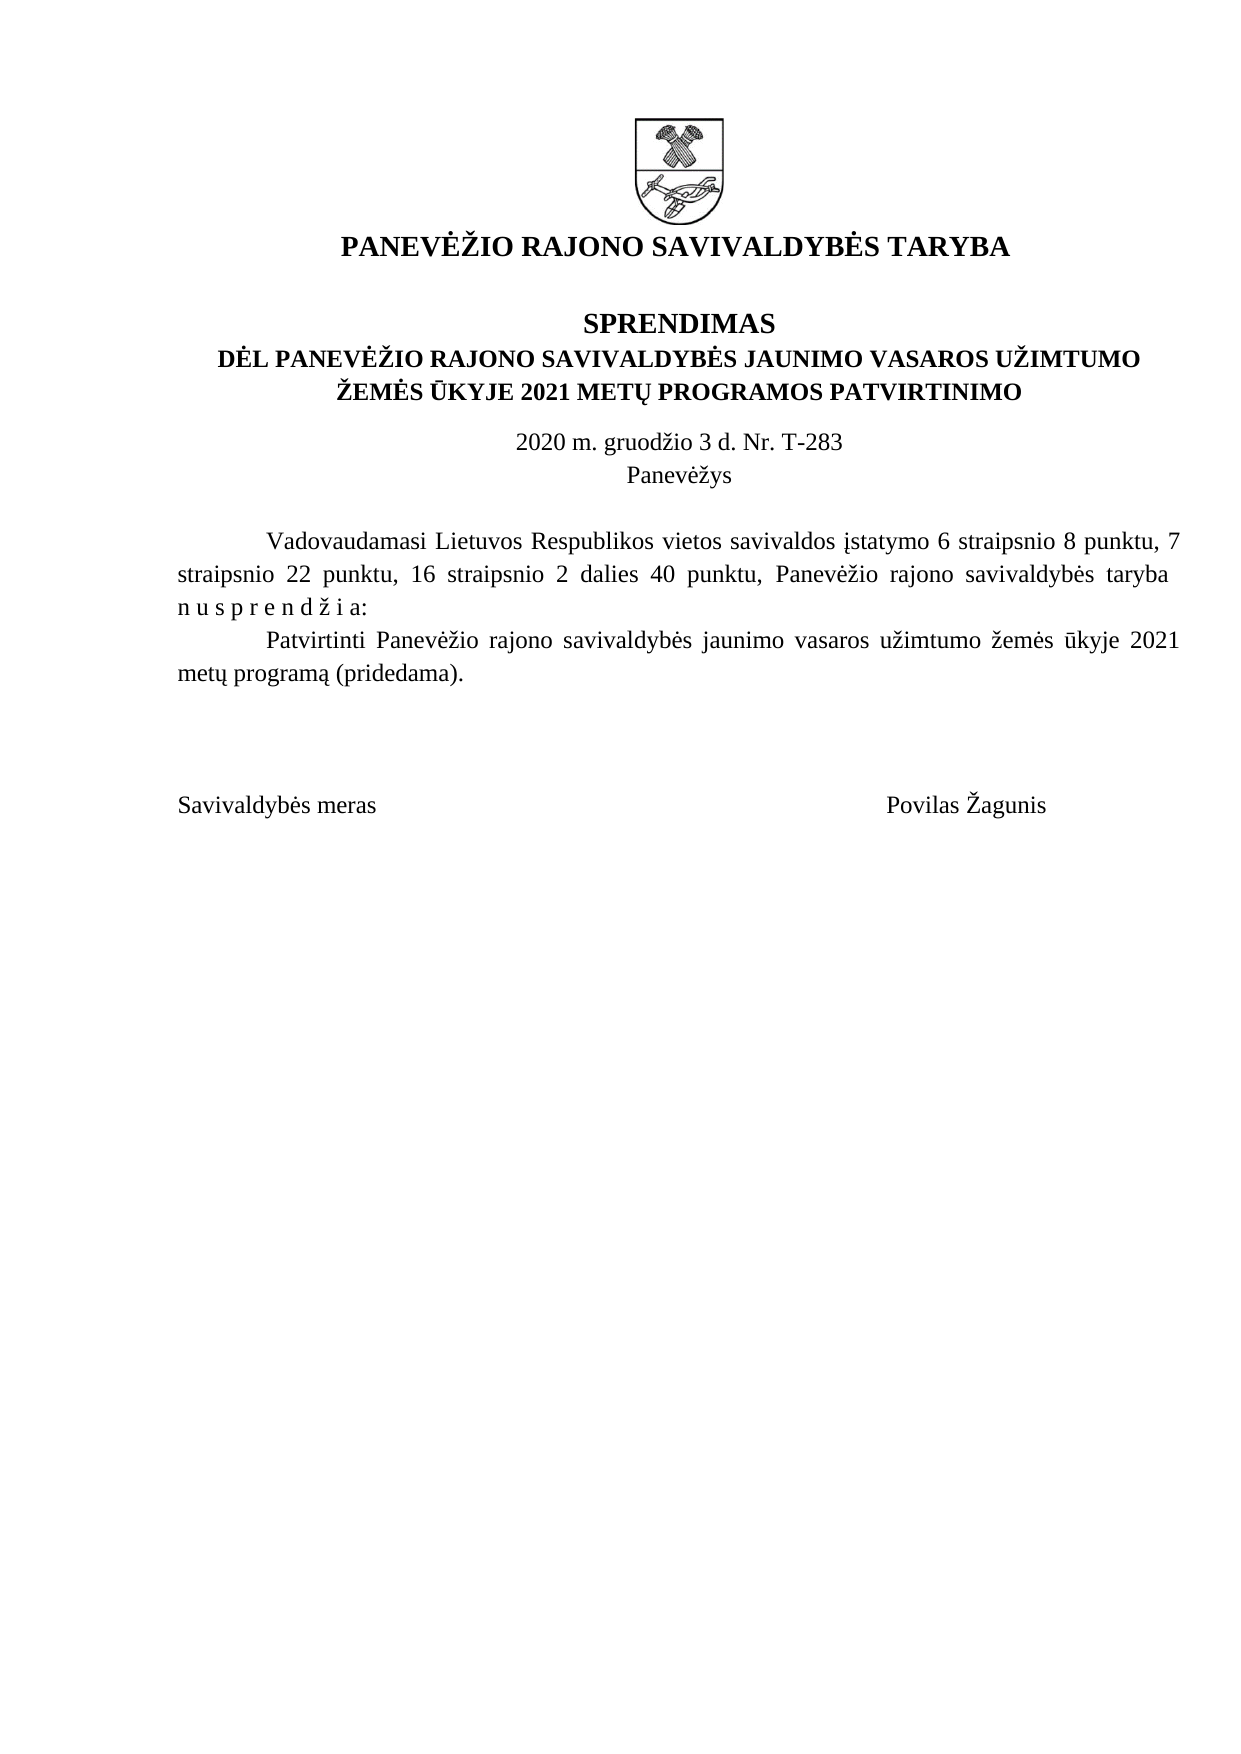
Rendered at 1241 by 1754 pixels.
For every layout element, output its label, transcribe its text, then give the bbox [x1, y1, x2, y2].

text Vadovaudamasi Lietuvos Respublikos vietos savivaldos įstatymo 6 straipsnio 8 punktu, 7 straipsnio 22 punktu, 16 straipsnio 2 dalies 40 punktu, Panevėžio rajono savivaldybės taryba n u s p r e n d ž i a: [177, 526, 1181, 621]
text SPRENDIMAS [177, 306, 1181, 339]
text 2020 m. gruodžio 3 d. Nr. T-283 [177, 427, 1181, 456]
text Patvirtinti Panevėžio rajono savivaldybės jaunimo vasaros užimtumo žemės ūkyje 2021 metų programą (pridedama). [177, 625, 1181, 687]
text Panevėžys [177, 460, 1181, 489]
text DĖL PANEVĖŽIO RAJONO SAVIVALDYBĖS JAUNIMO VASAROS UŽIMTUMO ŽEMĖS ŪKYJE 2021 METŲ PROGRAMOS PATVIRTINIMO [177, 344, 1181, 406]
text PANEVĖŽIO RAJONO SAVIVALDYBĖS TARYBA [177, 229, 1181, 262]
text Savivaldybės meras Povilas Žagunis [177, 790, 1181, 819]
